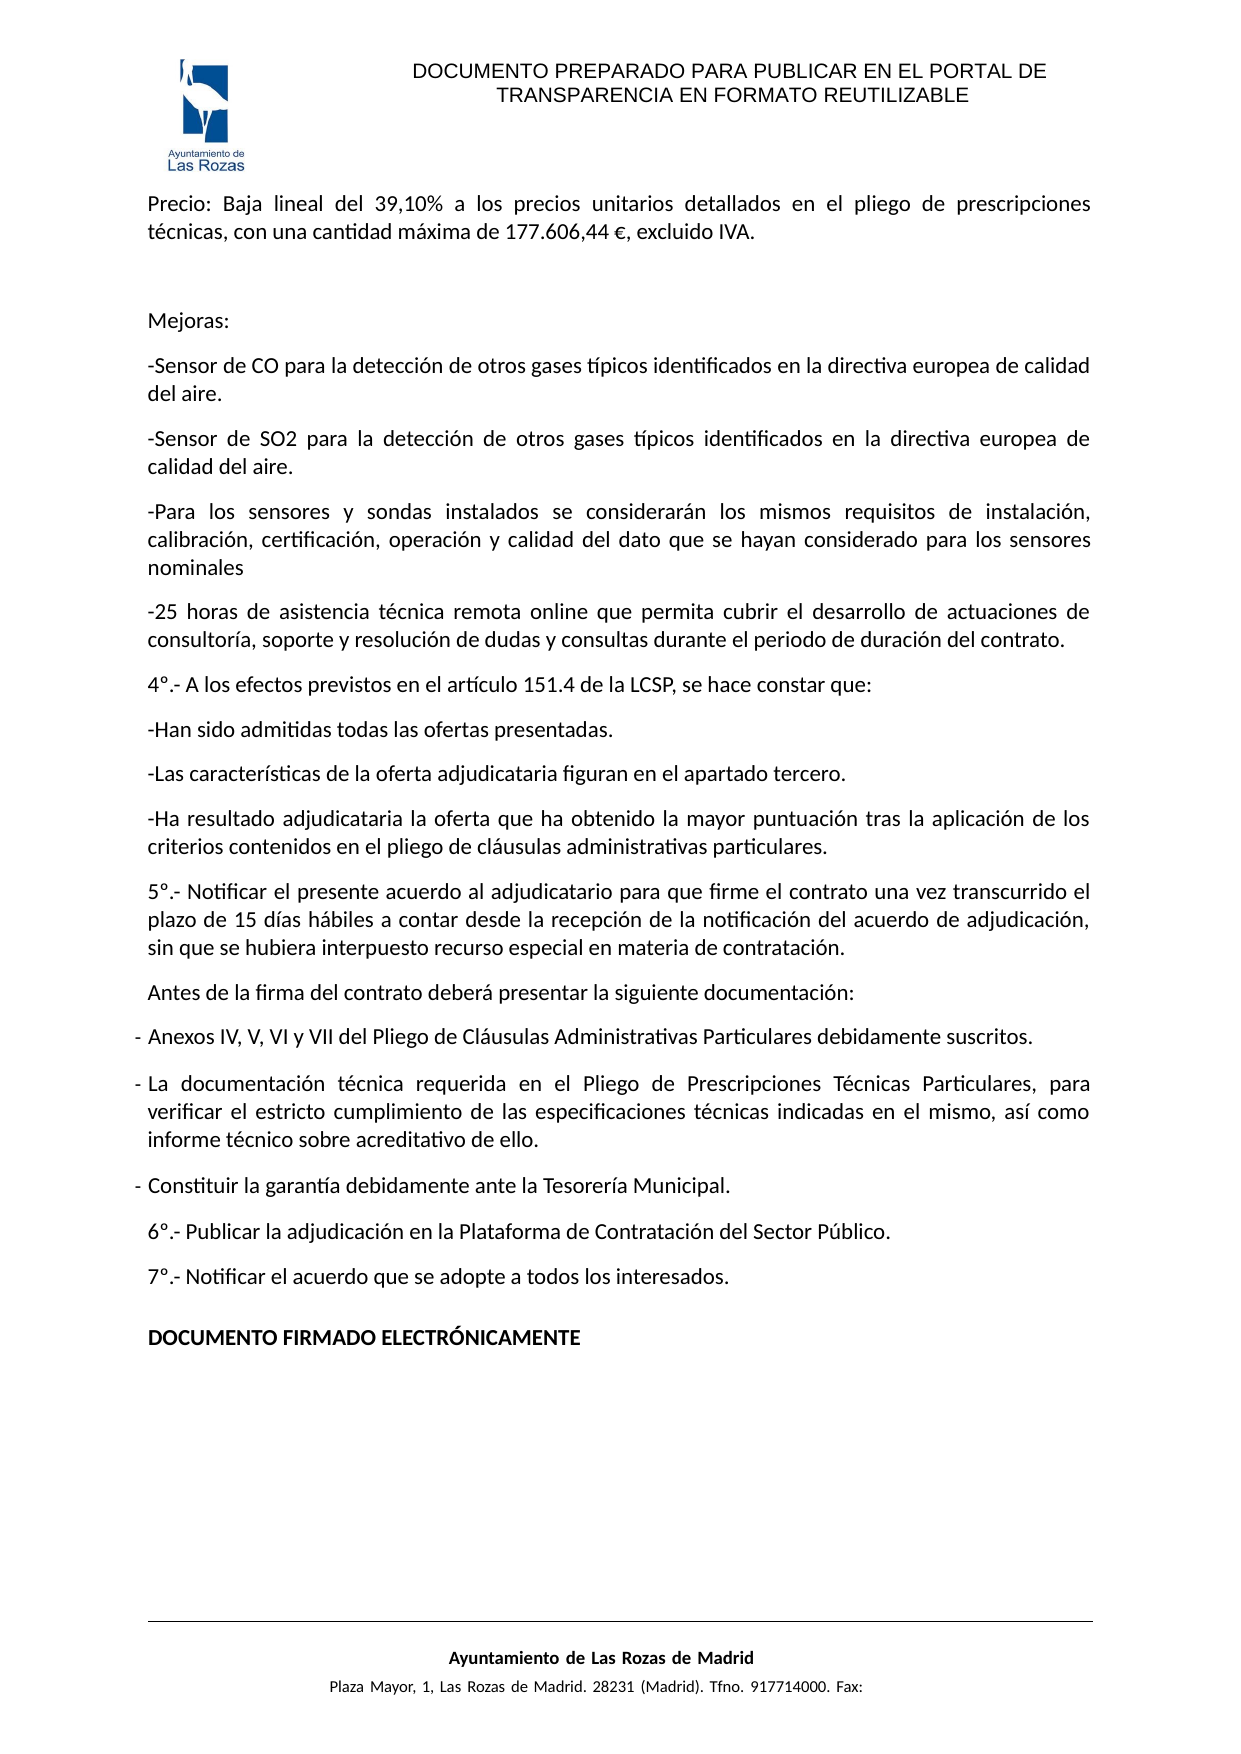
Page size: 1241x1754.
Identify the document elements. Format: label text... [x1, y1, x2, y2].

list La documentación técnica requerida en el Pliego de Prescripciones Técnicas Particulares, para verificar el estricto cumplimiento de las especificaciones técnicas indicadas en el mismo, así como informe técnico sobre acreditativo de ello. [134, 1069, 1092, 1153]
text -Sensor de CO para la detección de otros gases típicos identificados en la directiva europea de calidad del aire. [147, 351, 1092, 407]
text Antes de la firma del contrato deberá presentar la siguiente documentación: [147, 978, 1092, 1006]
text Mejoras: [147, 307, 1092, 335]
list Constituir la garantía debidamente ante la Tesorería Municipal. [134, 1171, 1092, 1199]
list Anexos IV, V, VI y VII del Pliego de Cláusulas Administrativas Particulares debidamente suscritos. [134, 1022, 1092, 1050]
text Precio: Baja lineal del 39,10% a los precios unitarios detallados en el pliego de prescripciones técnicas, con una cantidad máxima de 177.606,44 €, excluido IVA. [147, 189, 1092, 245]
text 7º.- Notificar el acuerdo que se adopte a todos los interesados. [147, 1262, 1092, 1290]
text DOCUMENTO FIRMADO ELECTRÓNICAMENTE [148, 1323, 1092, 1351]
text -Para los sensores y sondas instalados se considerarán los mismos requisitos de instalación, calibración, certificación, operación y calidad del dato que se hayan considerado para los sensores nominales [147, 497, 1092, 581]
text -Las características de la oferta adjudicataria figuran en el apartado tercero. [147, 759, 1092, 788]
text -25 horas de asistencia técnica remota online que permita cubrir el desarrollo de actuaciones de consultoría, soporte y resolución de dudas y consultas durante el periodo de duración del contrato. [147, 597, 1092, 653]
text -Ha resultado adjudicataria la oferta que ha obtenido la mayor puntuación tras la aplicación de los criterios contenidos en el pliego de cláusulas administrativas particulares. [147, 804, 1092, 860]
text 4º.- A los efectos previstos en el artículo 151.4 de la LCSP, se hace constar que: [147, 670, 1092, 698]
text -Sensor de SO2 para la detección de otros gases típicos identificados en la directiva europea de calidad del aire. [147, 424, 1092, 480]
text -Han sido admitidas todas las ofertas presentadas. [147, 715, 1092, 743]
text 6º.- Publicar la adjudicación en la Plataforma de Contratación del Sector Público. [147, 1217, 1092, 1246]
text 5º.- Notificar el presente acuerdo al adjudicatario para que firme el contrato una vez transcurrido el plazo de 15 días hábiles a contar desde la recepción de la notificación del acuerdo de adjudicación, sin que se hubiera interpuesto recurso especial en materia de contratación. [147, 877, 1092, 961]
